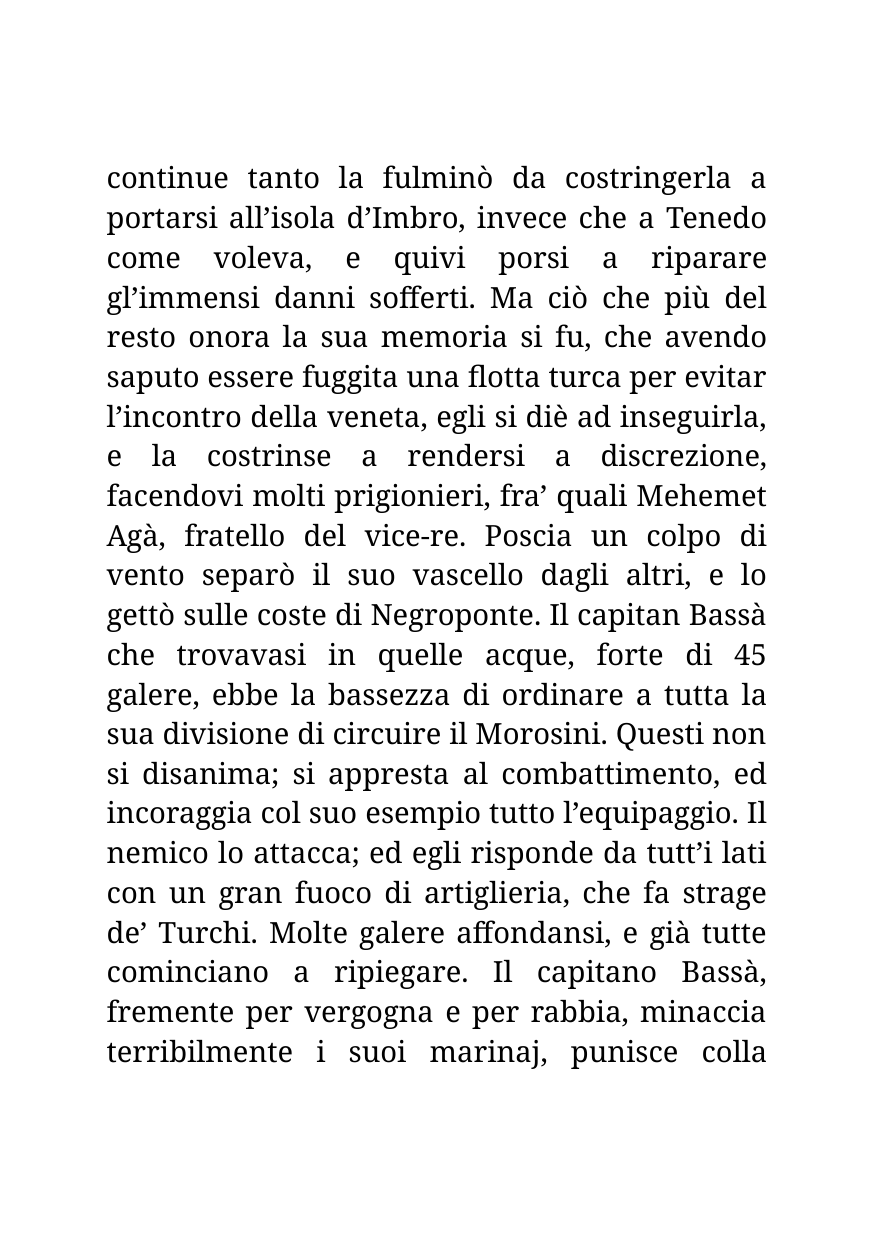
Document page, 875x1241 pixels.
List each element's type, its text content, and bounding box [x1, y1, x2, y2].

text continue tanto la fulminò da costringerla a portarsi all’isola d’Imbro, invece che a Tenedo come voleva, e quivi porsi a riparare gl’immensi danni sofferti. Ma ciò che più del resto onora la sua memoria si fu, che avendo saputo essere fuggita una flotta turca per evitar l’incontro della veneta, egli si diè ad inseguirla, e la costrinse a rendersi a discrezione, facendovi molti prigionieri, fra’ quali Mehemet Agà, fratello del vice-re. Poscia un colpo di vento separò il suo vascello dagli altri, e lo gettò sulle coste di Negroponte. Il capitan Bassà che trovavasi in quelle acque, forte di 45 galere, ebbe la bassezza di ordinare a tutta la sua divisione di circuire il Morosini. Questi non si disanima; si appresta al combattimento, ed incoraggia col suo esempio tutto l’equipaggio. Il nemico lo attacca; ed egli risponde da tutt’i lati con un gran fuoco di artiglieria, che fa strage de’ Turchi. Molte galere affondansi, e già tutte cominciano a ripiegare. Il capitano Bassà, fremente per vergogna e per rabbia, minaccia terribilmente i suoi marinaj, punisce colla [106, 158, 768, 1071]
